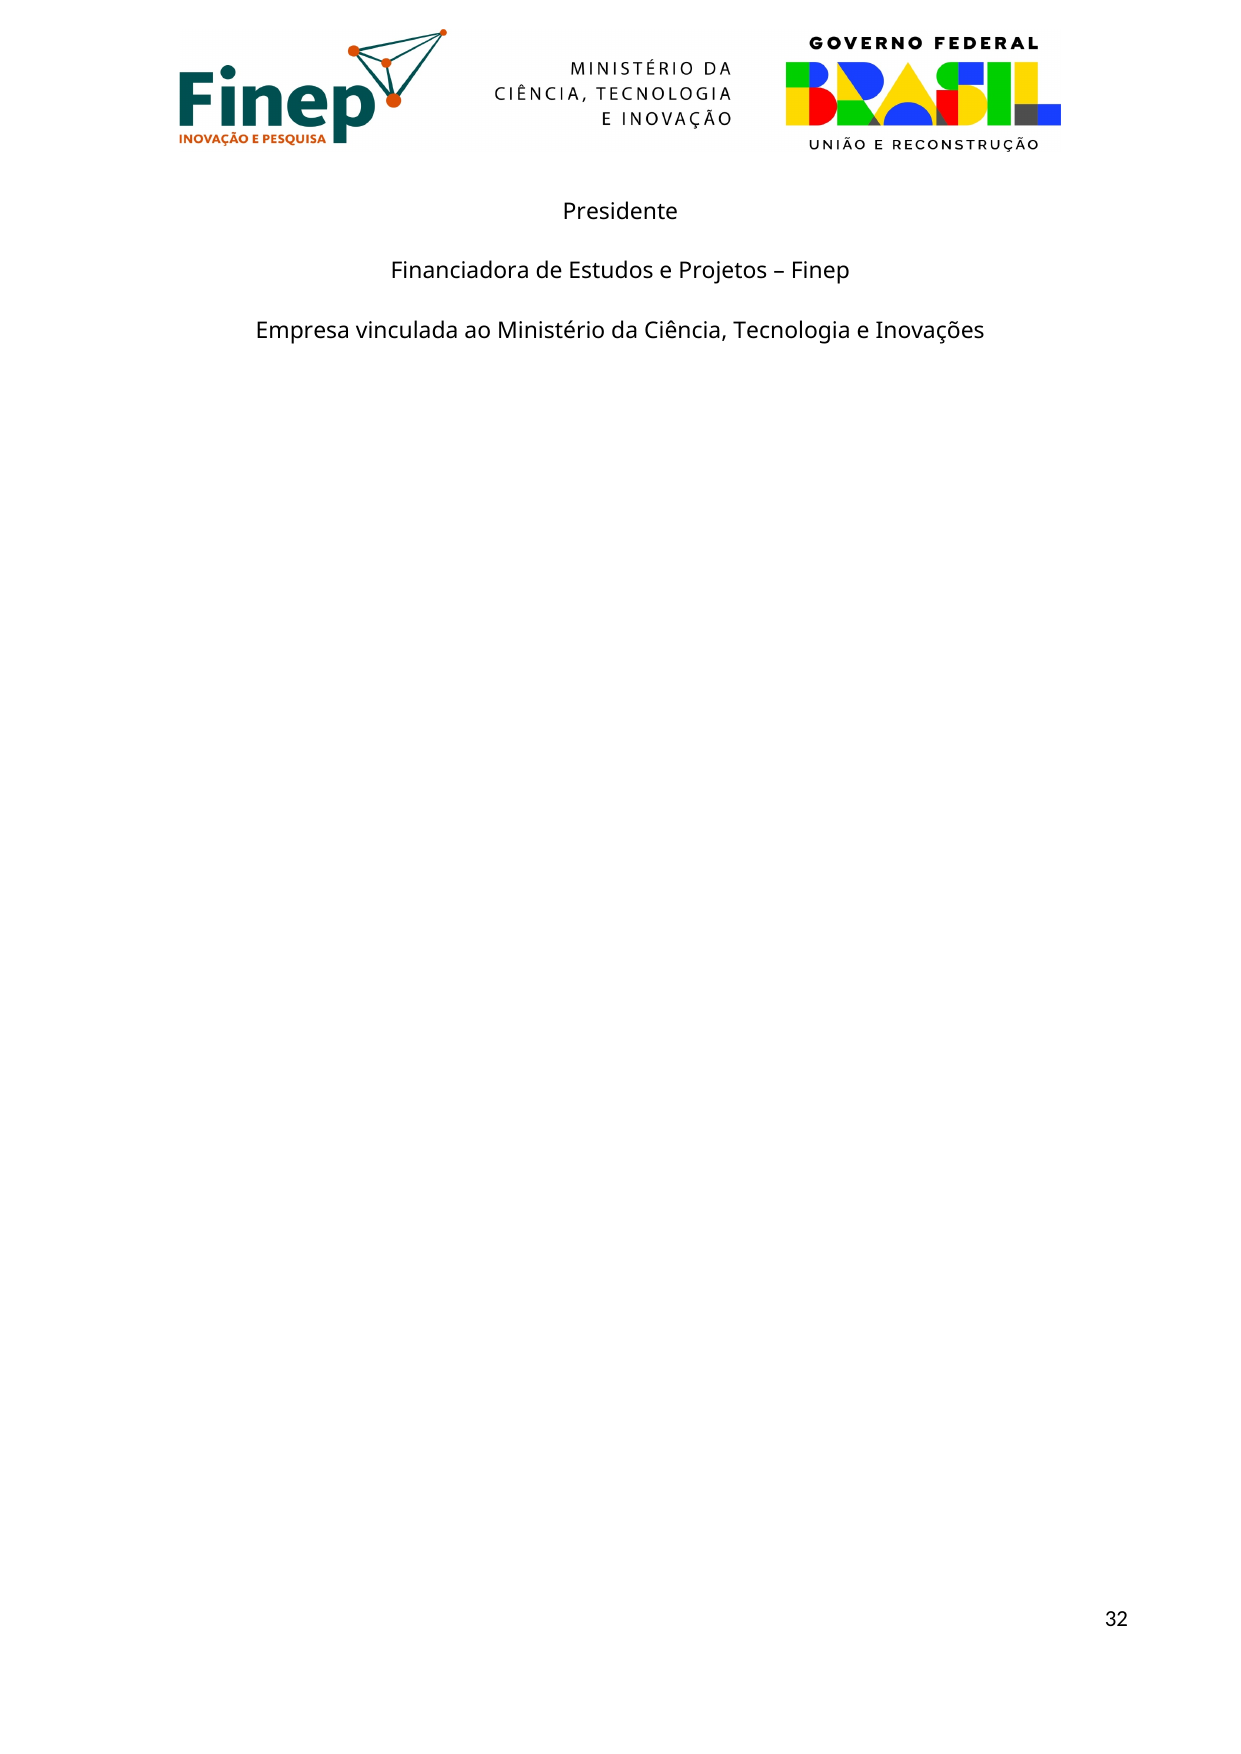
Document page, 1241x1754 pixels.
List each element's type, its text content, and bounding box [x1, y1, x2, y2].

text Financiadora de Estudos e Projetos – Finep [112, 254, 1128, 285]
text Empresa vinculada ao Ministério da Ciência, Tecnologia e Inovações [112, 313, 1128, 345]
text Presidente [112, 195, 1128, 226]
